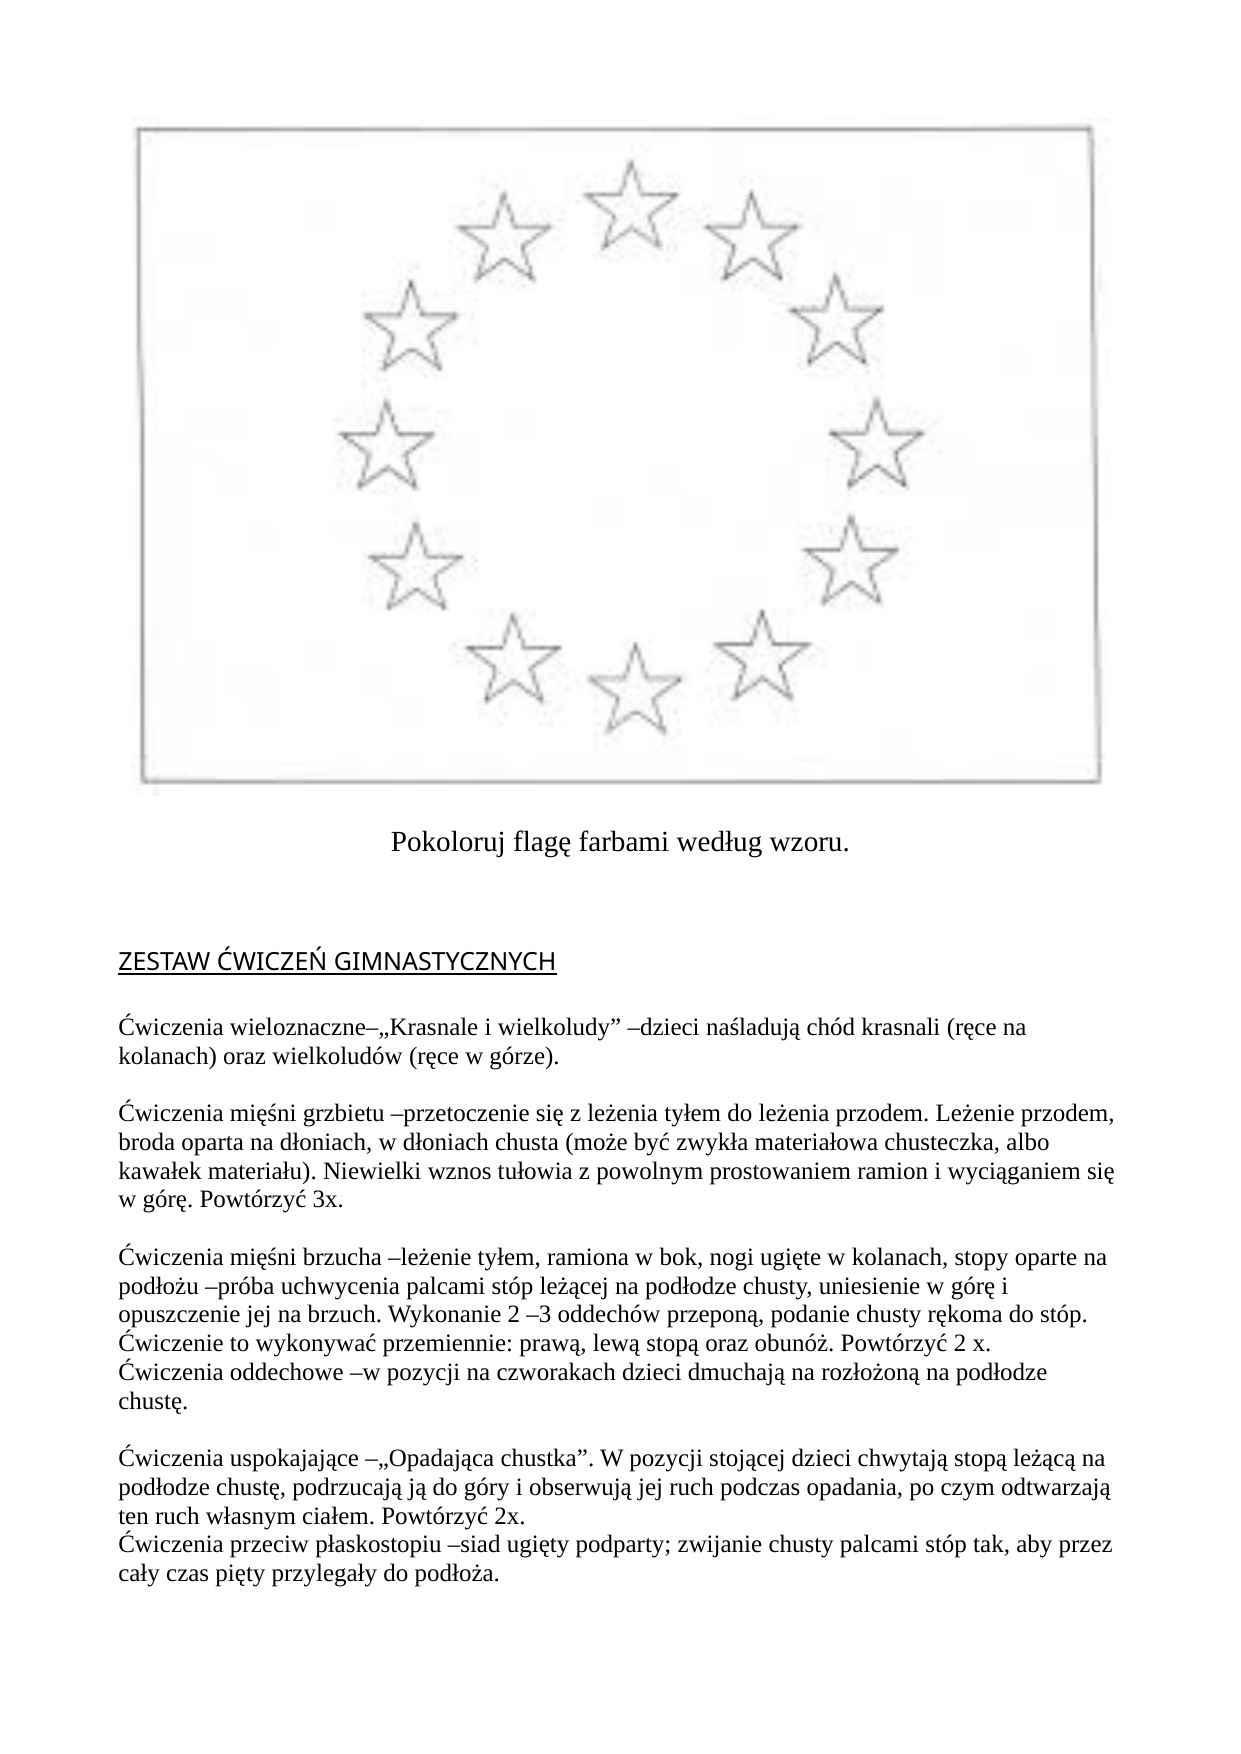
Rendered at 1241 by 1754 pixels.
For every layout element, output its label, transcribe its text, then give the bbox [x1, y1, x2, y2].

text Ćwiczenia uspokajające –„Opadająca chustka”. W pozycji stojącej dzieci chwytają stopą leżącą na podłodze chustę, podrzucają ją do góry i obserwują jej ruch podczas opadania, po czym odtwarzają ten ruch własnym ciałem. Powtórzyć 2x. [118, 1443, 1122, 1529]
text Ćwiczenia wieloznaczne–„Krasnale i wielkoludy” –dzieci naśladują chód krasnali (ręce na kolanach) oraz wielkoludów (ręce w górze). [118, 1012, 1122, 1069]
picture [131, 118, 1109, 796]
text Ćwiczenia mięśni grzbietu –przetoczenie się z leżenia tyłem do leżenia przodem. Leżenie przodem, broda oparta na dłoniach, w dłoniach chusta (może być zwykła materiałowa chusteczka, albo kawałek materiału). Niewielki wznos tułowia z powolnym prostowaniem ramion i wyciąganiem się w górę. Powtórzyć 3x. [118, 1098, 1122, 1213]
text Pokoloruj flagę farbami według wzoru. [118, 824, 1122, 858]
text Ćwiczenia mięśni brzucha –leżenie tyłem, ramiona w bok, nogi ugięte w kolanach, stopy oparte na podłożu –próba uchwycenia palcami stóp leżącej na podłodze chusty, uniesienie w górę i opuszczenie jej na brzuch. Wykonanie 2 –3 oddechów przeponą, podanie chusty rękoma do stóp. Ćwiczenie to wykonywać przemiennie: prawą, lewą stopą oraz obunóż. Powtórzyć 2 x. [118, 1242, 1122, 1357]
text Ćwiczenia przeciw płaskostopiu –siad ugięty podparty; zwijanie chusty palcami stóp tak, aby przez cały czas pięty przylegały do podłoża. [118, 1529, 1122, 1587]
text ZESTAW ĆWICZEŃ GIMNASTYCZNYCH [118, 944, 1122, 978]
text Ćwiczenia oddechowe –w pozycji na czworakach dzieci dmuchają na rozłożoną na podłodze chustę. [118, 1357, 1122, 1414]
